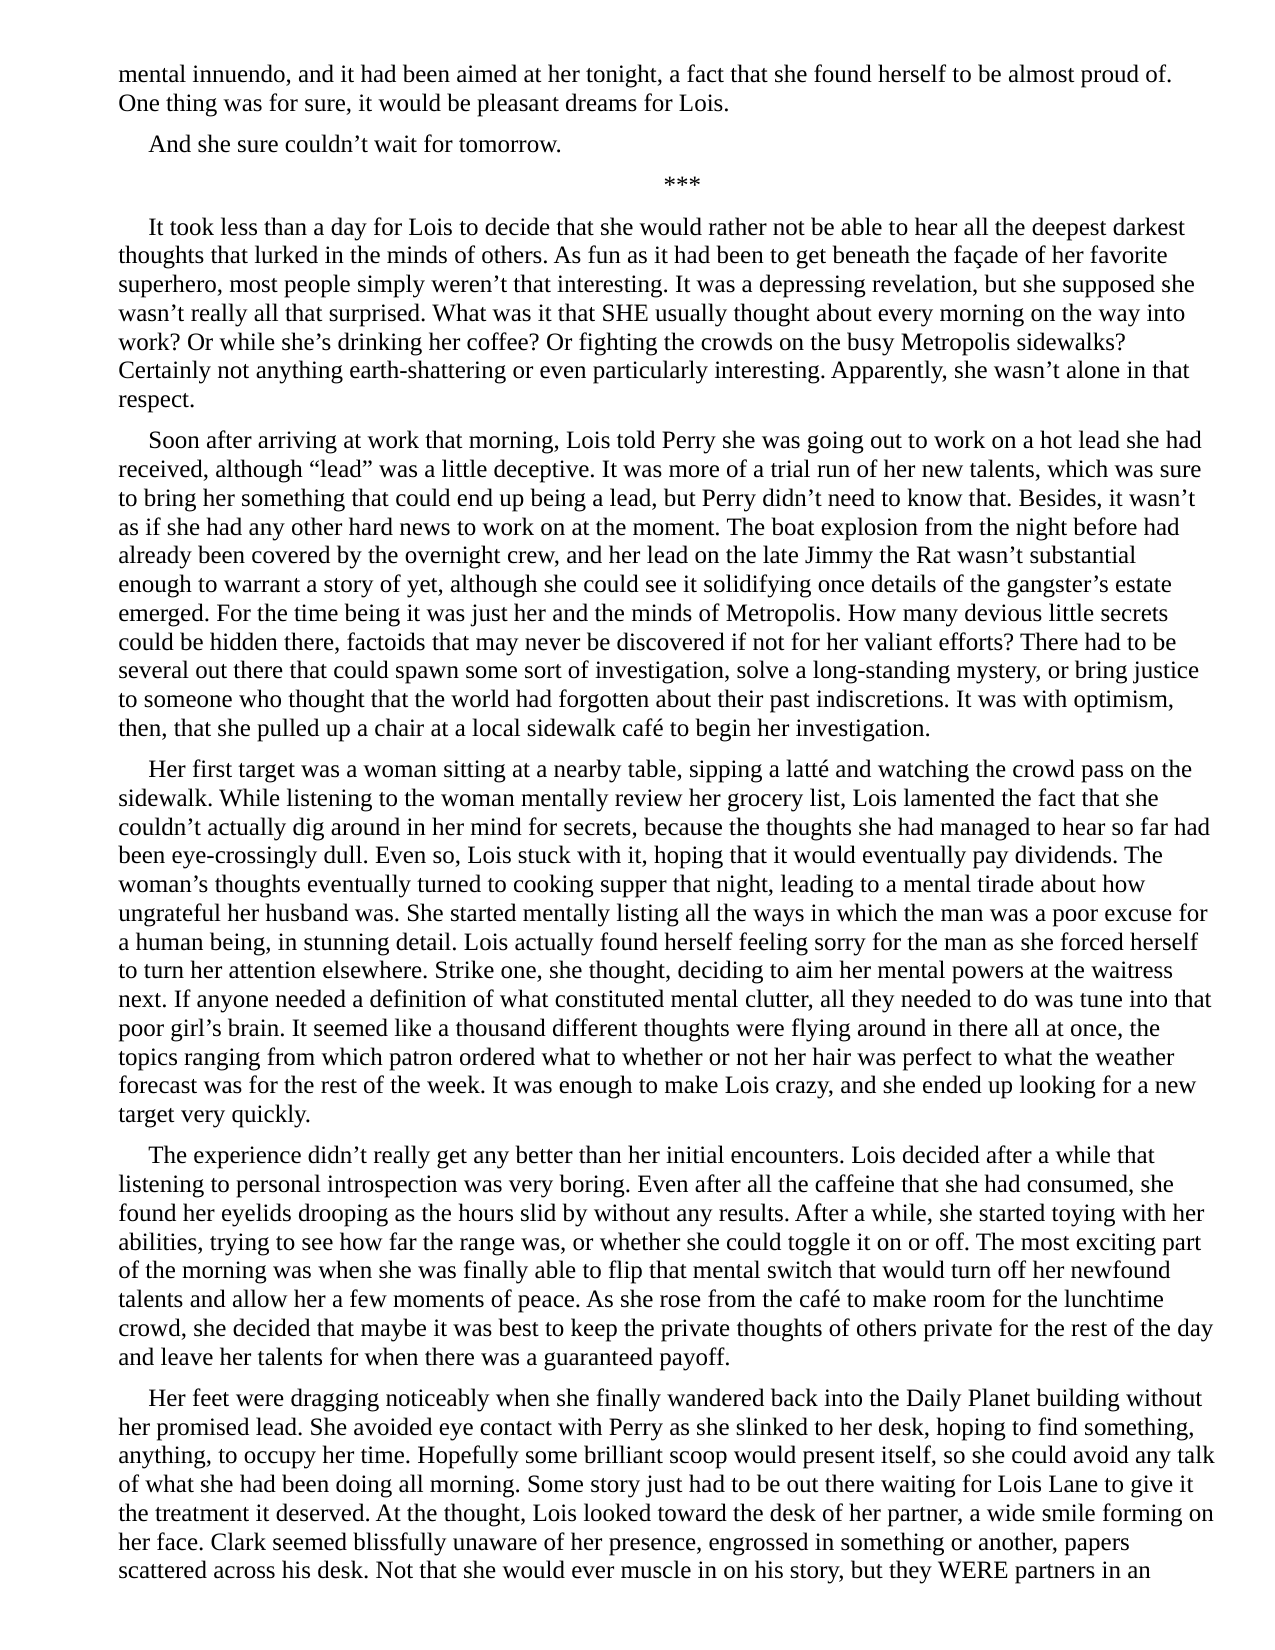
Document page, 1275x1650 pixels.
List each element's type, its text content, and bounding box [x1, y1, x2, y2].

text Her feet were dragging noticeably when she finally wandered back into the Daily Planet building without her promised lead. She avoided eye contact with Perry as she slinked to her desk, hoping to find something, anything, to occupy her time. Hopefully some brilliant scoop would present itself, so she could avoid any talk of what she had been doing all morning. Some story just had to be out there waiting for Lois Lane to give it the treatment it deserved. At the thought, Lois looked toward the desk of her partner, a wide smile forming on her face. Clark seemed blissfully unaware of her presence, engrossed in something or another, papers scattered across his desk. Not that she would ever muscle in on his story, but they WERE partners in an [118, 1383, 1216, 1584]
text The experience didn’t really get any better than her initial encounters. Lois decided after a while that listening to personal introspection was very boring. Even after all the caffeine that she had consumed, she found her eyelids drooping as the hours slid by without any results. After a while, she started toying with her abilities, trying to see how far the range was, or whether she could toggle it on or off. The most exciting part of the morning was when she was finally able to flip that mental switch that would turn off her newfound talents and allow her a few moments of peace. As she rose from the café to make room for the lunchtime crowd, she decided that maybe it was best to keep the private thoughts of others private for the rest of the day and leave her talents for when there was a guaranteed payoff. [118, 1140, 1216, 1370]
text Soon after arriving at work that morning, Lois told Perry she was going out to work on a hot lead she had received, although “lead” was a little deceptive. It was more of a trial run of her new talents, which was sure to bring her something that could end up being a lead, but Perry didn’t need to know that. Besides, it wasn’t as if she had any other hard news to work on at the moment. The boat explosion from the night before had already been covered by the overnight crew, and her lead on the late Jimmy the Rat wasn’t substantial enough to warrant a story of yet, although she could see it solidifying once details of the gangster’s estate emerged. For the time being it was just her and the minds of Metropolis. How many devious little secrets could be hidden there, factoids that may never be discovered if not for her valiant efforts? There had to be several out there that could spawn some sort of investigation, solve a long-standing mystery, or bring justice to someone who thought that the world had forgotten about their past indiscretions. It was with optimism, then, that she pulled up a chair at a local sidewalk café to begin her investigation. [118, 425, 1216, 742]
text And she sure couldn’t wait for tomorrow. [118, 129, 1216, 158]
text *** [118, 170, 1216, 199]
text mental innuendo, and it had been aimed at her tonight, a fact that she found herself to be almost proud of. One thing was for sure, it would be pleasant dreams for Lois. [118, 59, 1216, 117]
text Her first target was a woman sitting at a nearby table, sipping a latté and watching the crowd pass on the sidewalk. While listening to the woman mentally review her grocery list, Lois lamented the fact that she couldn’t actually dig around in her mind for secrets, because the thoughts she had managed to hear so far had been eye-crossingly dull. Even so, Lois stuck with it, hoping that it would eventually pay dividends. The woman’s thoughts eventually turned to cooking supper that night, leading to a mental tirade about how ungrateful her husband was. She started mentally listing all the ways in which the man was a poor excuse for a human being, in stunning detail. Lois actually found herself feeling sorry for the man as she forced herself to turn her attention elsewhere. Strike one, she thought, deciding to aim her mental powers at the waitress next. If anyone needed a definition of what constituted mental clutter, all they needed to do was tune into that poor girl’s brain. It seemed like a thousand different thoughts were flying around in there all at once, the topics ranging from which patron ordered what to whether or not her hair was perfect to what the weather forecast was for the rest of the week. It was enough to make Lois crazy, and she ended up looking for a new target very quickly. [118, 754, 1216, 1128]
text It took less than a day for Lois to decide that she would rather not be able to hear all the deepest darkest thoughts that lurked in the minds of others. As fun as it had been to get beneath the façade of her favorite superhero, most people simply weren’t that interesting. It was a depressing revelation, but she supposed she wasn’t really all that surprised. What was it that SHE usually thought about every morning on the way into work? Or while she’s drinking her coffee? Or fighting the crowds on the busy Metropolis sidewalks? Certainly not anything earth-shattering or even particularly interesting. Apparently, she wasn’t alone in that respect. [118, 212, 1216, 413]
